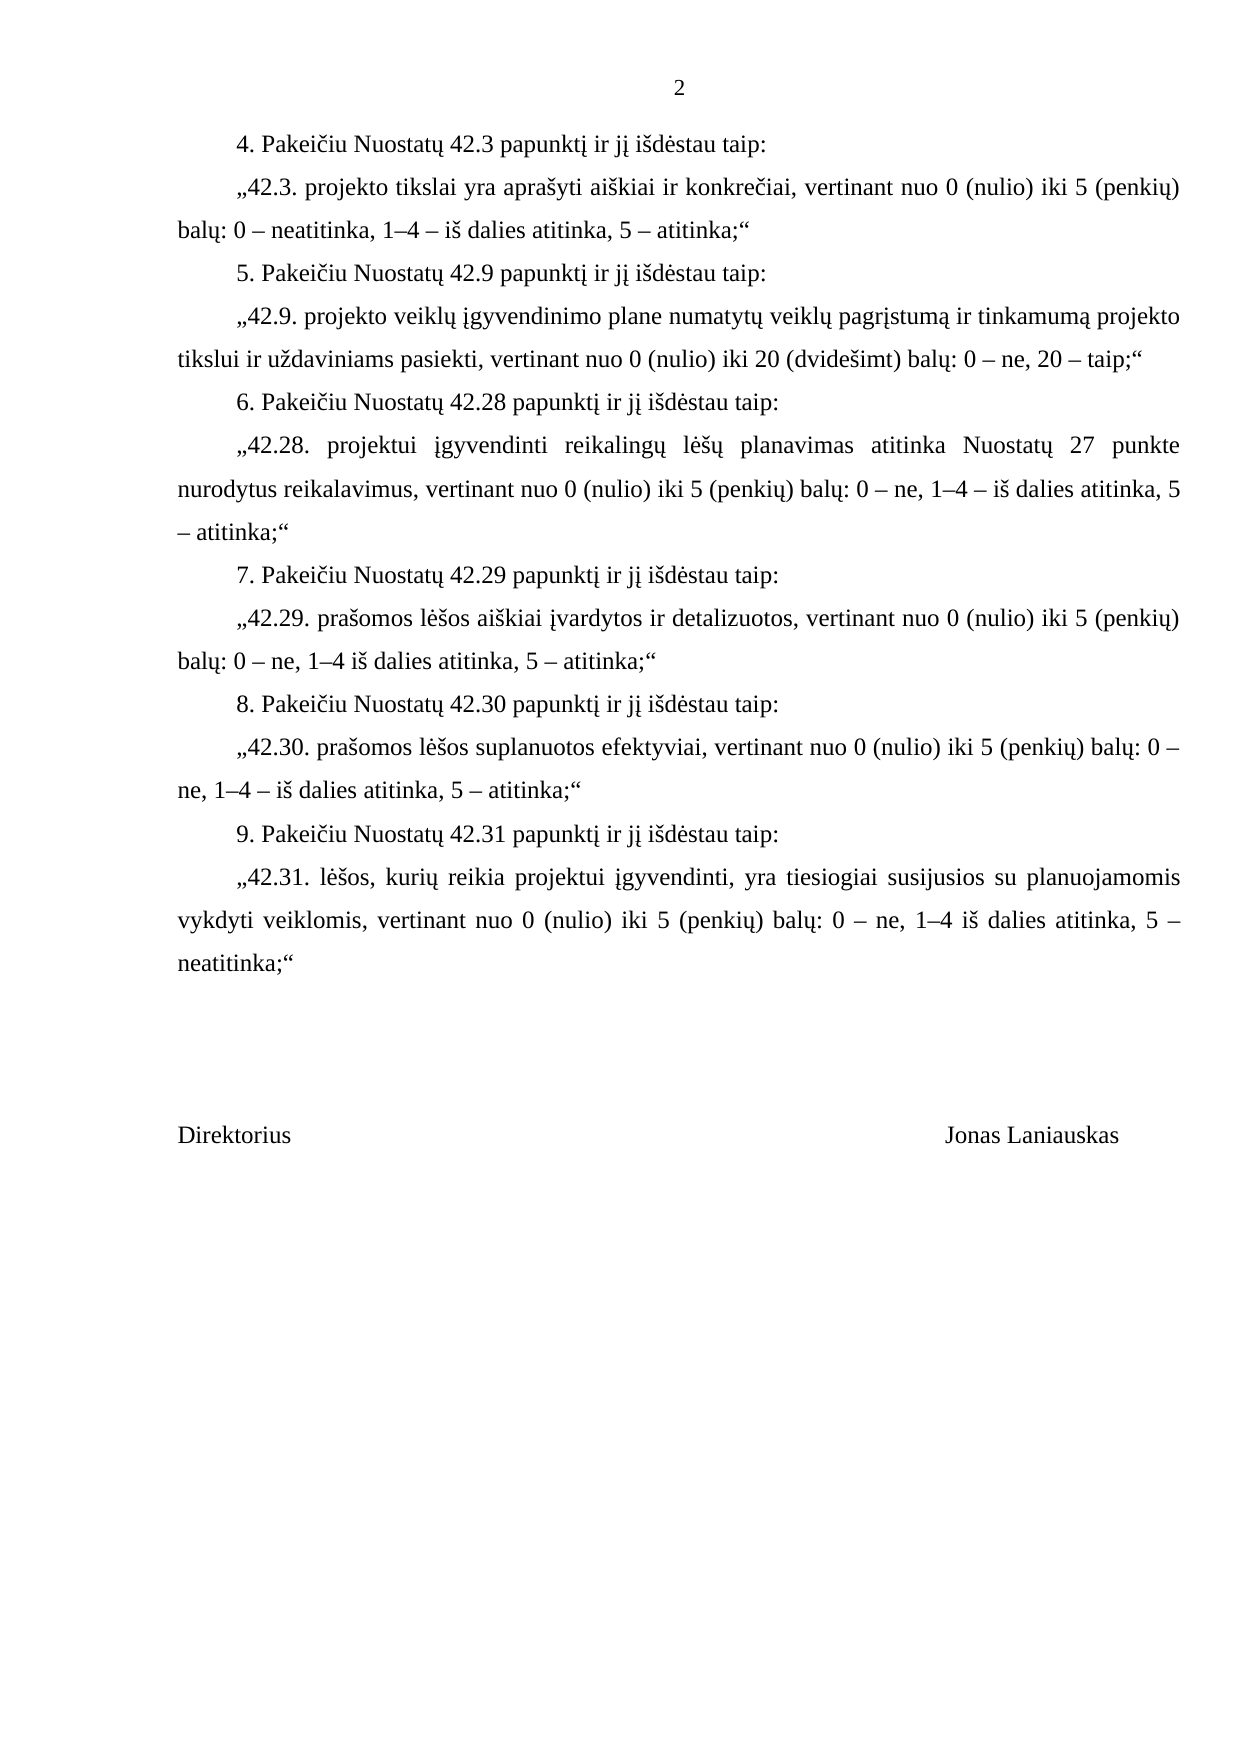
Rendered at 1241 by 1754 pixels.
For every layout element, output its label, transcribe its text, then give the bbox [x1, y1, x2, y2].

text 4. Pakeičiu Nuostatų 42.3 papunktį ir jį išdėstau taip: [177, 129, 1181, 157]
text „42.9. projekto veiklų įgyvendinimo plane numatytų veiklų pagrįstumą ir tinkamumą projekto tikslui ir uždaviniams pasiekti, vertinant nuo 0 (nulio) iki 20 (dvidešimt) balų: 0 – ne, 20 – taip;“ [177, 301, 1181, 373]
text „42.28. projektui įgyvendinti reikalingų lėšų planavimas atitinka Nuostatų 27 punkte nurodytus reikalavimus, vertinant nuo 0 (nulio) iki 5 (penkių) balų: 0 – ne, 1–4 – iš dalies atitinka, 5 – atitinka;“ [177, 431, 1181, 546]
text 6. Pakeičiu Nuostatų 42.28 papunktį ir jį išdėstau taip: [177, 387, 1181, 416]
text „42.29. prašomos lėšos aiškiai įvardytos ir detalizuotos, vertinant nuo 0 (nulio) iki 5 (penkių) balų: 0 – ne, 1–4 iš dalies atitinka, 5 – atitinka;“ [177, 603, 1181, 675]
text „42.30. prašomos lėšos suplanuotos efektyviai, vertinant nuo 0 (nulio) iki 5 (penkių) balų: 0 – ne, 1–4 – iš dalies atitinka, 5 – atitinka;“ [177, 732, 1181, 804]
text 9. Pakeičiu Nuostatų 42.31 papunktį ir jį išdėstau taip: [177, 819, 1181, 847]
text „42.31. lėšos, kurių reikia projektui įgyvendinti, yra tiesiogiai susijusios su planuojamomis vykdyti veiklomis, vertinant nuo 0 (nulio) iki 5 (penkių) balų: 0 – ne, 1–4 iš dalies atitinka, 5 – neatitinka;“ [177, 862, 1181, 977]
text „42.3. projekto tikslai yra aprašyti aiškiai ir konkrečiai, vertinant nuo 0 (nulio) iki 5 (penkių) balų: 0 – neatitinka, 1–4 – iš dalies atitinka, 5 – atitinka;“ [177, 172, 1181, 244]
text 5. Pakeičiu Nuostatų 42.9 papunktį ir jį išdėstau taip: [177, 258, 1181, 287]
text 8. Pakeičiu Nuostatų 42.30 papunktį ir jį išdėstau taip: [177, 689, 1181, 718]
text Direktorius Jonas Laniauskas [177, 1121, 1181, 1149]
text 7. Pakeičiu Nuostatų 42.29 papunktį ir jį išdėstau taip: [177, 560, 1181, 589]
